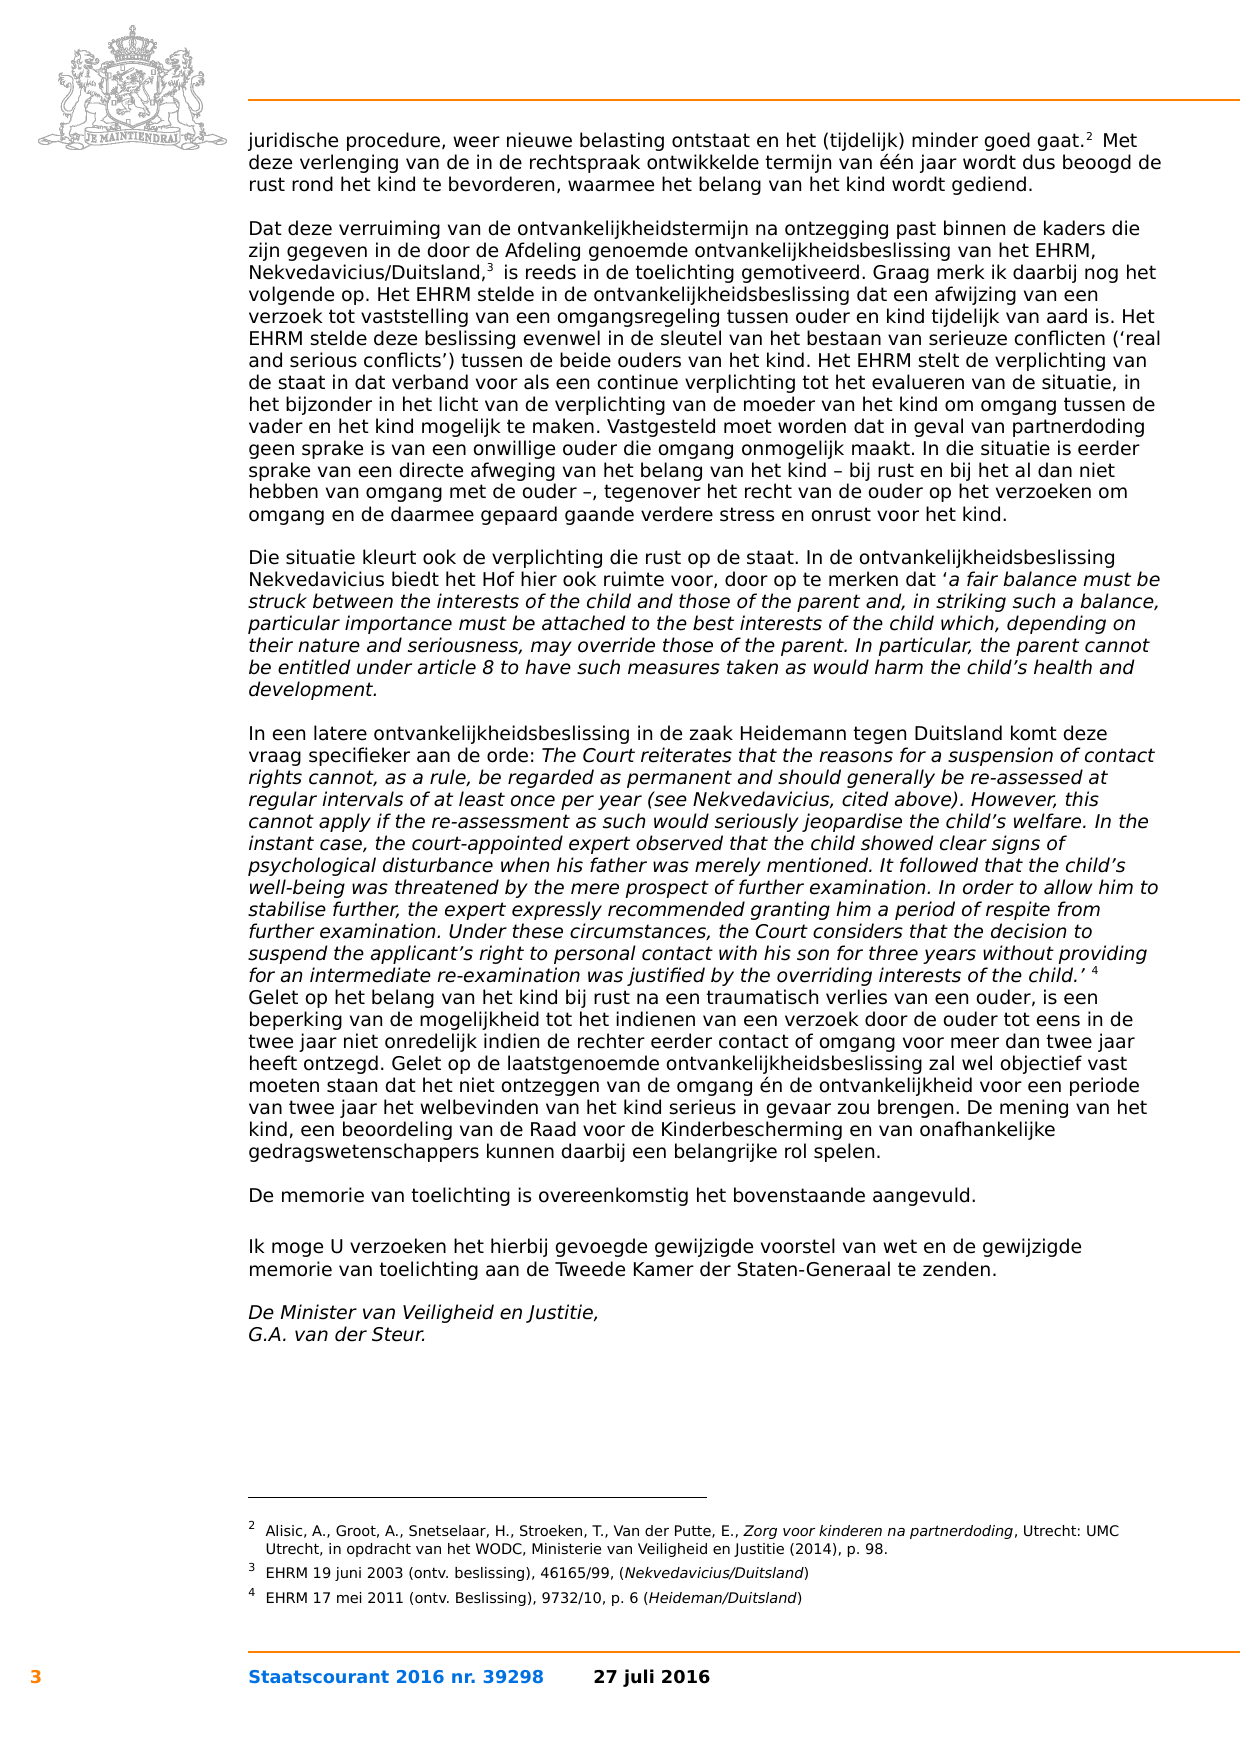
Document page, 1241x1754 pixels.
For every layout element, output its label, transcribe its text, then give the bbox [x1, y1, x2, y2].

text De memorie van toelichting is overeenkomstig het bovenstaande aangevuld. [248, 1184, 1163, 1206]
text Die situatie kleurt ook de verplichting die rust op de staat. In de ontvankelijkheidsbeslissing Nekvedavicius biedt het Hof hier ook ruimte voor, door op te merken dat ‘a fair balance must be struck between the interests of the child and those of the parent and, in striking such a balance, particular importance must be attached to the best interests of the child which, depending on their nature and seriousness, may override those of the parent. In particular, the parent cannot be entitled under article 8 to have such measures taken as would harm the child’s health and development. [248, 547, 1163, 701]
picture [38, 25, 227, 150]
text juridische procedure, weer nieuwe belasting ontstaat en het (tijdelijk) minder goed gaat. Met deze verlenging van de in de rechtspraak ontwikkelde termijn van één jaar wordt dus beoogd de rust rond het kind te bevorderen, waarmee het belang van het kind wordt gediend. [248, 130, 1163, 196]
text EHRM 19 juni 2003 (ontv. beslissing), 46165/99, (Nekvedavicius/Duitsland) [248, 1561, 1163, 1583]
text EHRM 17 mei 2011 (ontv. Beslissing), 9732/10, p. 6 (Heideman/Duitsland) [248, 1586, 1163, 1608]
text De Minister van Veiligheid en Justitie, G.A. van der Steur. [248, 1302, 1163, 1346]
text Gelet op het belang van het kind bij rust na een traumatisch verlies van een ouder, is een beperking van de mogelijkheid tot het indienen van een verzoek door de ouder tot eens in de twee jaar niet onredelijk indien de rechter eerder contact of omgang voor meer dan twee jaar heeft ontzegd. Gelet op de laatstgenoemde ontvankelijkheidsbeslissing zal wel objectief vast moeten staan dat het niet ontzeggen van de omgang én de ontvankelijkheid voor een periode van twee jaar het welbevinden van het kind serieus in gevaar zou brengen. De mening van het kind, een beoordeling van de Raad voor de Kinderbescherming en van onafhankelijke gedragswetenschappers kunnen daarbij een belangrijke rol spelen. [248, 987, 1163, 1163]
text Alisic, A., Groot, A., Snetselaar, H., Stroeken, T., Van der Putte, E., Zorg voor kinderen na partnerdoding, Utrecht: UMC Utrecht, in opdracht van het WODC, Ministerie van Veiligheid en Justitie (2014), p. 98. [248, 1519, 1163, 1558]
text In een latere ontvankelijkheidsbeslissing in de zaak Heidemann tegen Duitsland komt deze vraag specifieker aan de orde: The Court reiterates that the reasons for a suspension of contact rights cannot, as a rule, be regarded as permanent and should generally be re-assessed at regular intervals of at least once per year (see Nekvedavicius, cited above). However, this cannot apply if the re-assessment as such would seriously jeopardise the child’s welfare. In the instant case, the court-appointed expert observed that the child showed clear signs of psychological disturbance when his father was merely mentioned. It followed that the child’s well-being was threatened by the mere prospect of further examination. In order to allow him to stabilise further, the expert expressly recommended granting him a period of respite from further examination. Under these circumstances, the Court considers that the decision to suspend the applicant’s right to personal contact with his son for three years without providing for an intermediate re-examination was justified by the overriding interests of the child.’ [248, 723, 1163, 987]
text Dat deze verruiming van de ontvankelijkheidstermijn na ontzegging past binnen de kaders die zijn gegeven in de door de Afdeling genoemde ontvankelijkheidsbeslissing van het EHRM, Nekvedavicius/Duitsland, is reeds in de toelichting gemotiveerd. Graag merk ik daarbij nog het volgende op. Het EHRM stelde in de ontvankelijkheidsbeslissing dat een afwijzing van een verzoek tot vaststelling van een omgangsregeling tussen ouder en kind tijdelijk van aard is. Het EHRM stelde deze beslissing evenwel in de sleutel van het bestaan van serieuze conflicten (‘real and serious conflicts’) tussen de beide ouders van het kind. Het EHRM stelt de verplichting van de staat in dat verband voor als een continue verplichting tot het evalueren van de situatie, in het bijzonder in het licht van de verplichting van de moeder van het kind om omgang tussen de vader en het kind mogelijk te maken. Vastgesteld moet worden dat in geval van partnerdoding geen sprake is van een onwillige ouder die omgang onmogelijk maakt. In die situatie is eerder sprake van een directe afweging van het belang van het kind – bij rust en bij het al dan niet hebben van omgang met de ouder –, tegenover het recht van de ouder op het verzoeken om omgang en de daarmee gepaard gaande verdere stress en onrust voor het kind. [248, 218, 1163, 525]
text Ik moge U verzoeken het hierbij gevoegde gewijzigde voorstel van wet en de gewijzigde memorie van toelichting aan de Tweede Kamer der Staten-Generaal te zenden. [248, 1236, 1163, 1280]
